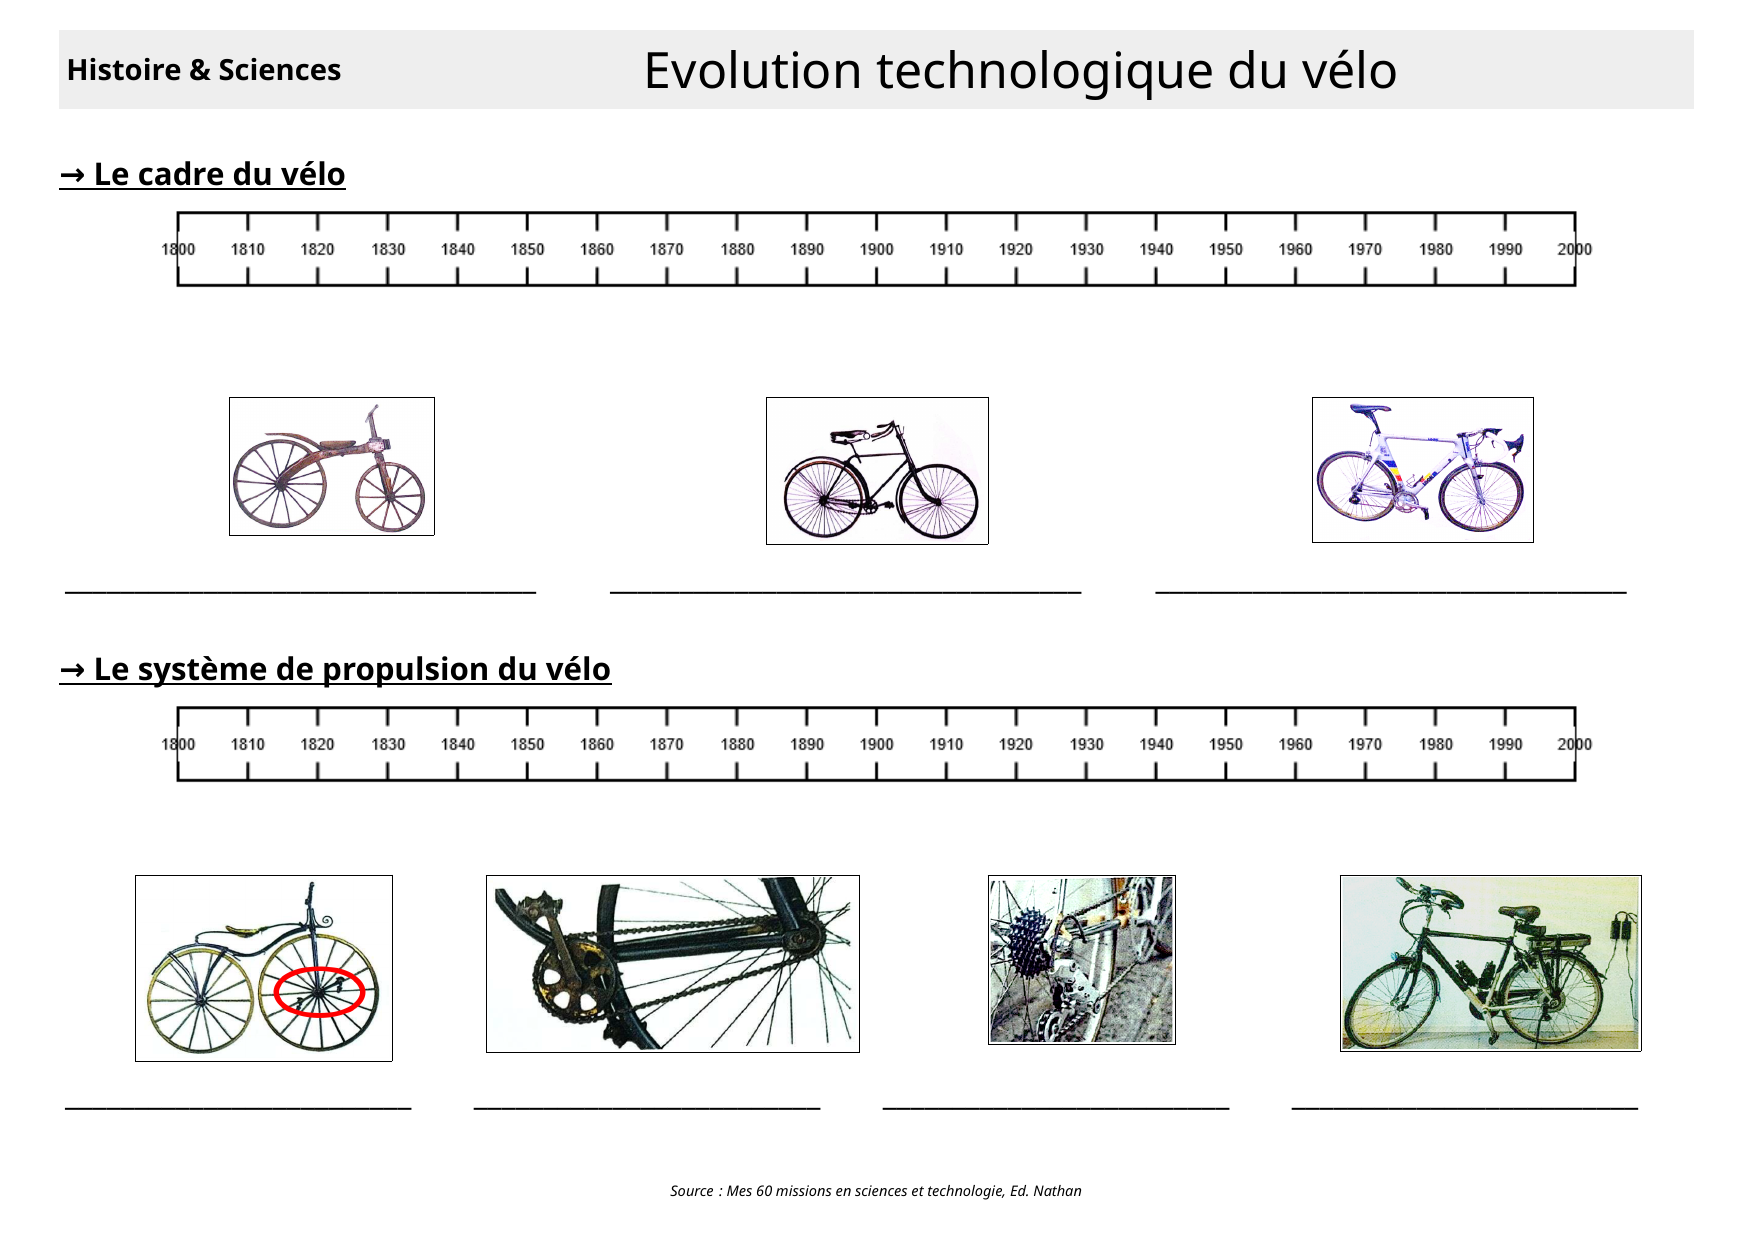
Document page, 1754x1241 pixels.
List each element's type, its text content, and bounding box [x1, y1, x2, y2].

table_header [877, 869, 1286, 1067]
table_header [59, 869, 468, 1067]
table_header Evolution technologique du vélo [349, 30, 1694, 109]
picture [158, 194, 1597, 306]
table_cell _________________________ [468, 1067, 877, 1121]
text → Le système de propulsion du vélo [59, 647, 1695, 689]
table_header [1286, 869, 1695, 1067]
table_header [1150, 391, 1695, 550]
picture [1342, 877, 1639, 1049]
picture [488, 877, 857, 1050]
picture [1315, 399, 1530, 540]
table_cell _________________________ [59, 1067, 468, 1121]
table_header [604, 391, 1149, 550]
text Source : Mes 60 missions en sciences et technologie, Ed. Nathan [59, 1180, 1695, 1200]
table_cell _________________________ [877, 1067, 1286, 1121]
picture [232, 399, 432, 533]
table_cell __________________________________ [1150, 550, 1695, 604]
table_header Histoire & Sciences [59, 30, 349, 109]
picture [138, 877, 390, 1058]
picture [990, 877, 1173, 1042]
table_cell _________________________ [1286, 1067, 1695, 1121]
picture [158, 689, 1597, 801]
table_cell __________________________________ [604, 550, 1149, 604]
table_header [468, 869, 877, 1067]
text → Le cadre du vélo [59, 152, 1695, 194]
table_cell __________________________________ [59, 550, 604, 604]
picture [769, 399, 985, 542]
table_header [59, 391, 604, 550]
